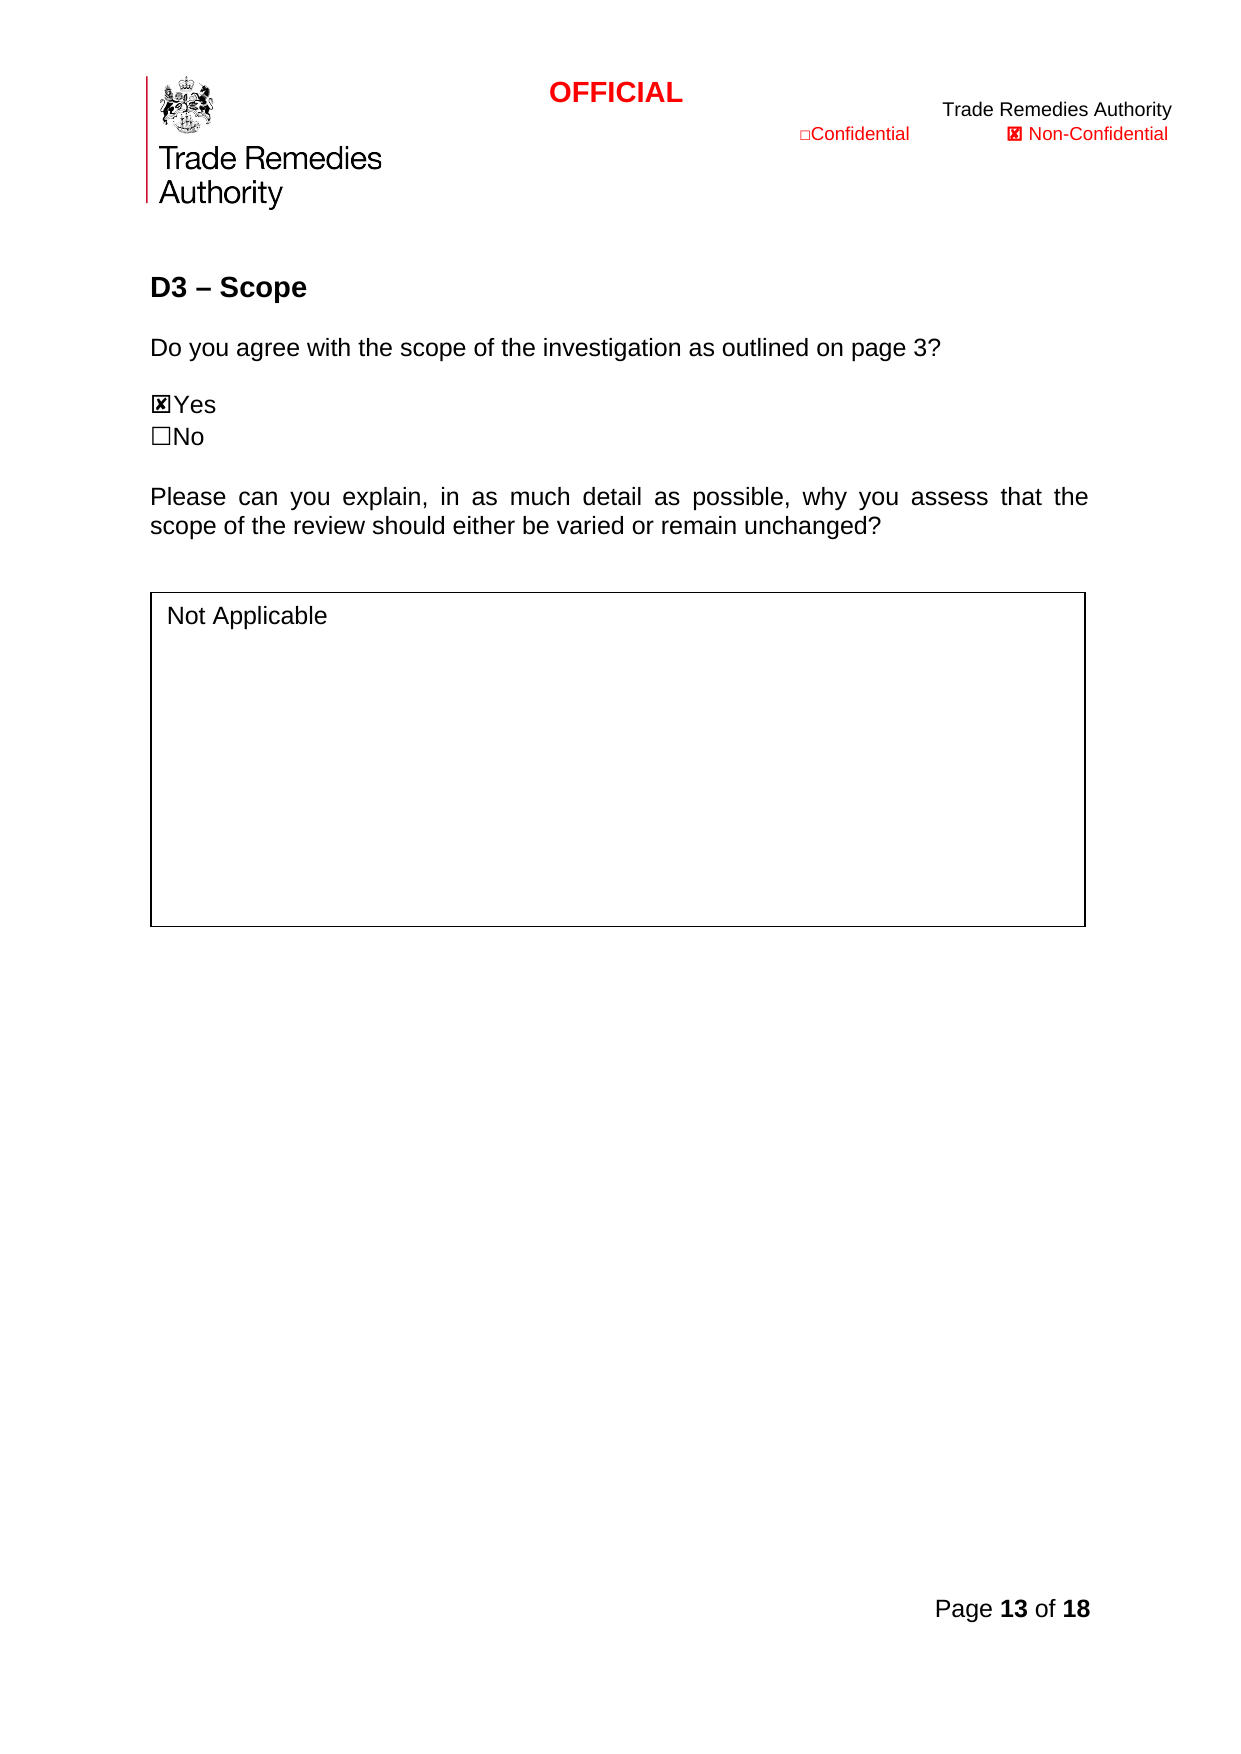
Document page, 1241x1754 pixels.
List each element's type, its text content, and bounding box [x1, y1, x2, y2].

text Yes [150, 390, 1090, 419]
text ☐No [150, 419, 1090, 453]
text Please can you explain, in as much detail as possible, why you assess that the scope of the review should either be varied or remain unchanged? [150, 482, 1090, 539]
text Not Applicable [167, 601, 1069, 629]
subtitle D3 – Scope [150, 270, 1090, 304]
text Do you agree with the scope of the investigation as outlined on page 3? [150, 333, 1090, 361]
